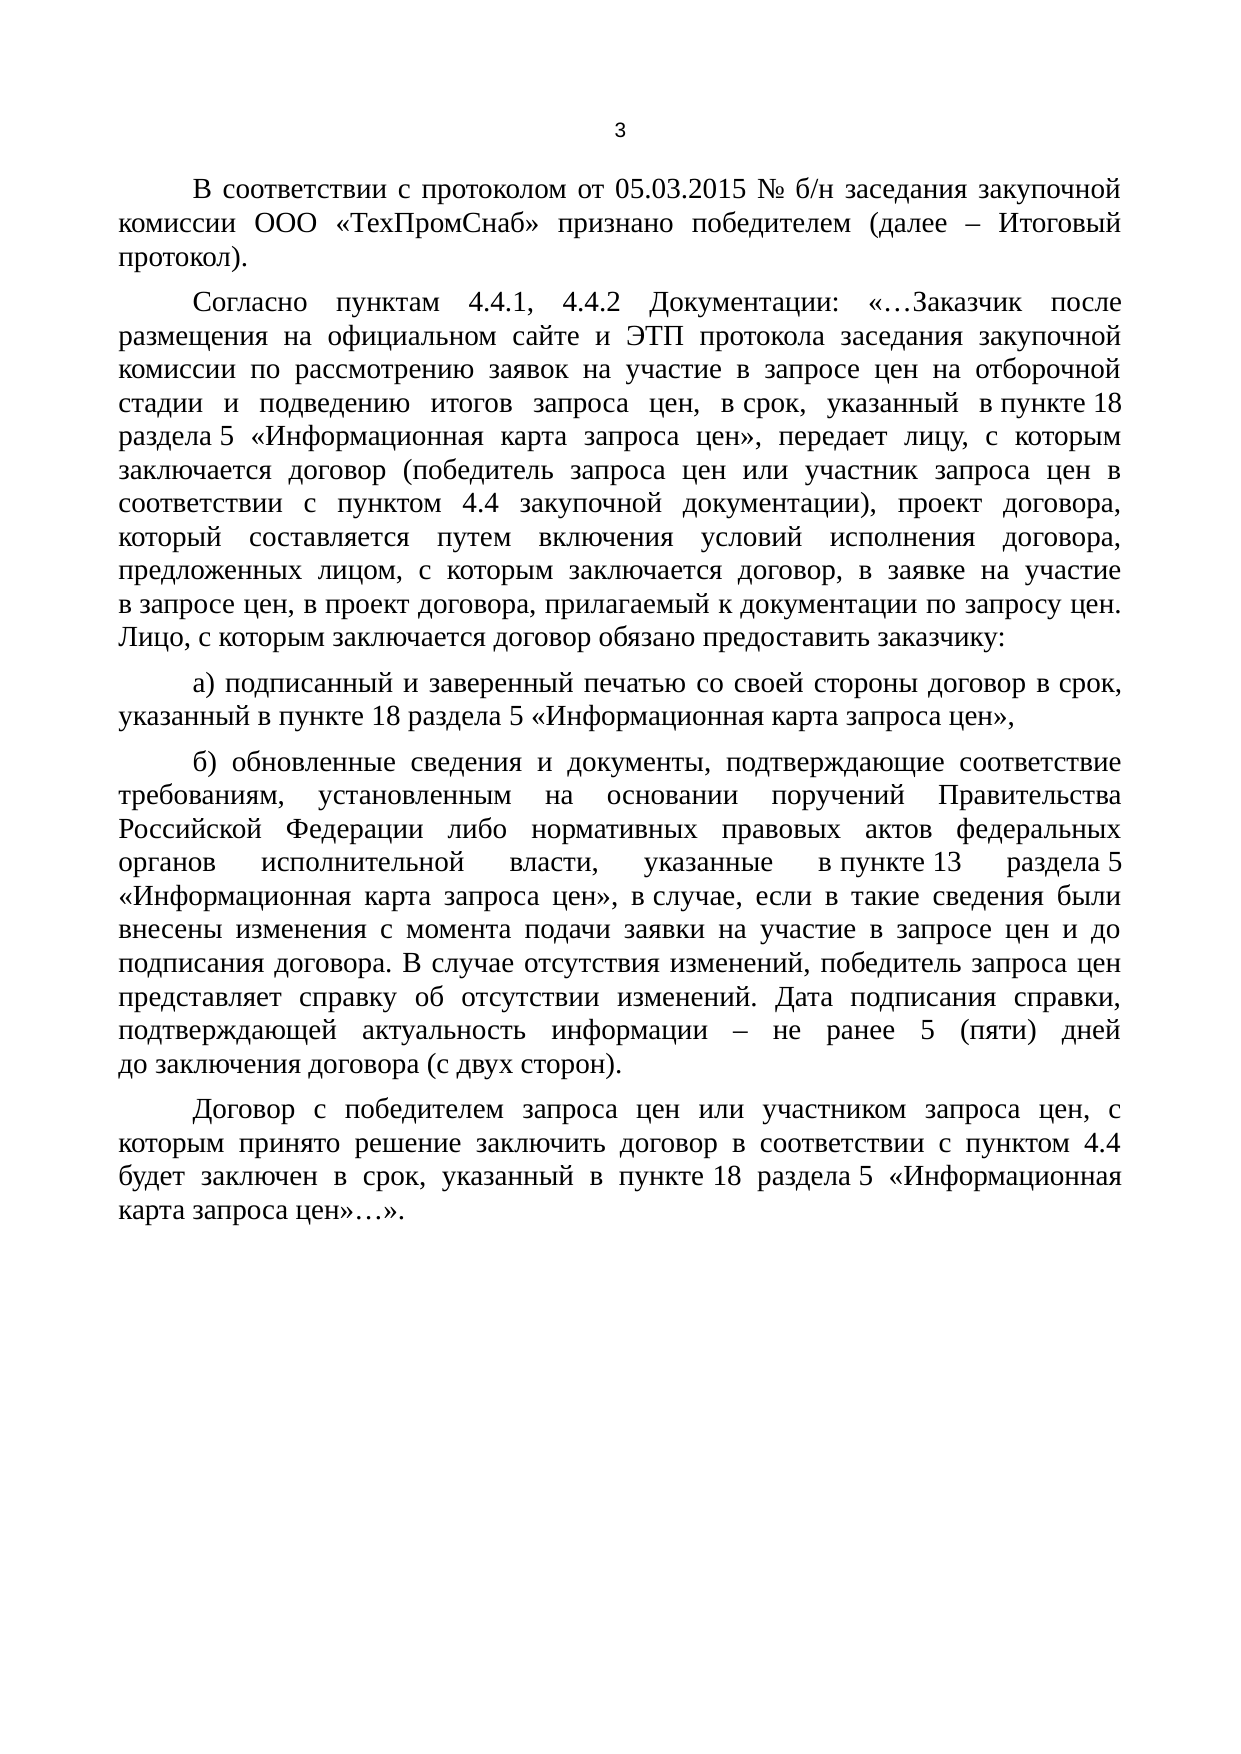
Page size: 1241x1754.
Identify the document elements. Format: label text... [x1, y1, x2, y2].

text Согласно пунктам 4.4.1, 4.4.2 Документации: «…Заказчик после размещения на официальном сайте и ЭТП протокола заседания закупочной комиссии по рассмотрению заявок на участие в запросе цен на отборочной стадии и подведению итогов запроса цен, в срок, указанный в пункте 18 раздела 5 «Информационная карта запроса цен», передает лицу, с которым заключается договор (победитель запроса цен или участник запроса цен в соответствии с пунктом 4.4 закупочной документации), проект договора, который составляется путем включения условий исполнения договора, предложенных лицом, с которым заключается договор, в заявке на участие в запросе цен, в проект договора, прилагаемый к документации по запросу цен. Лицо, с которым заключается договор обязано предоставить заказчику: [118, 284, 1122, 653]
text В соответствии с протоколом от 05.03.2015 № б/н заседания закупочной комиссии ООО «ТехПромСнаб» признано победителем (далее – Итоговый протокол). [118, 172, 1122, 272]
text Договор с победителем запроса цен или участником запроса цен, с которым принято решение заключить договор в соответствии с пунктом 4.4 будет заключен в срок, указанный в пункте 18 раздела 5 «Информационная карта запроса цен»…». [118, 1091, 1122, 1225]
text а) подписанный и заверенный печатью со своей стороны договор в срок, указанный в пункте 18 раздела 5 «Информационная карта запроса цен», [118, 665, 1122, 732]
text б) обновленные сведения и документы, подтверждающие соответствие требованиям, установленным на основании поручений Правительства Российской Федерации либо нормативных правовых актов федеральных органов исполнительной власти, указанные в пункте 13 раздела 5 «Информационная карта запроса цен», в случае, если в такие сведения были внесены изменения с момента подачи заявки на участие в запросе цен и до подписания договора. В случае отсутствия изменений, победитель запроса цен представляет справку об отсутствии изменений. Дата подписания справки, подтверждающей актуальность информации – не ранее 5 (пяти) дней до заключения договора (с двух сторон). [118, 744, 1122, 1079]
